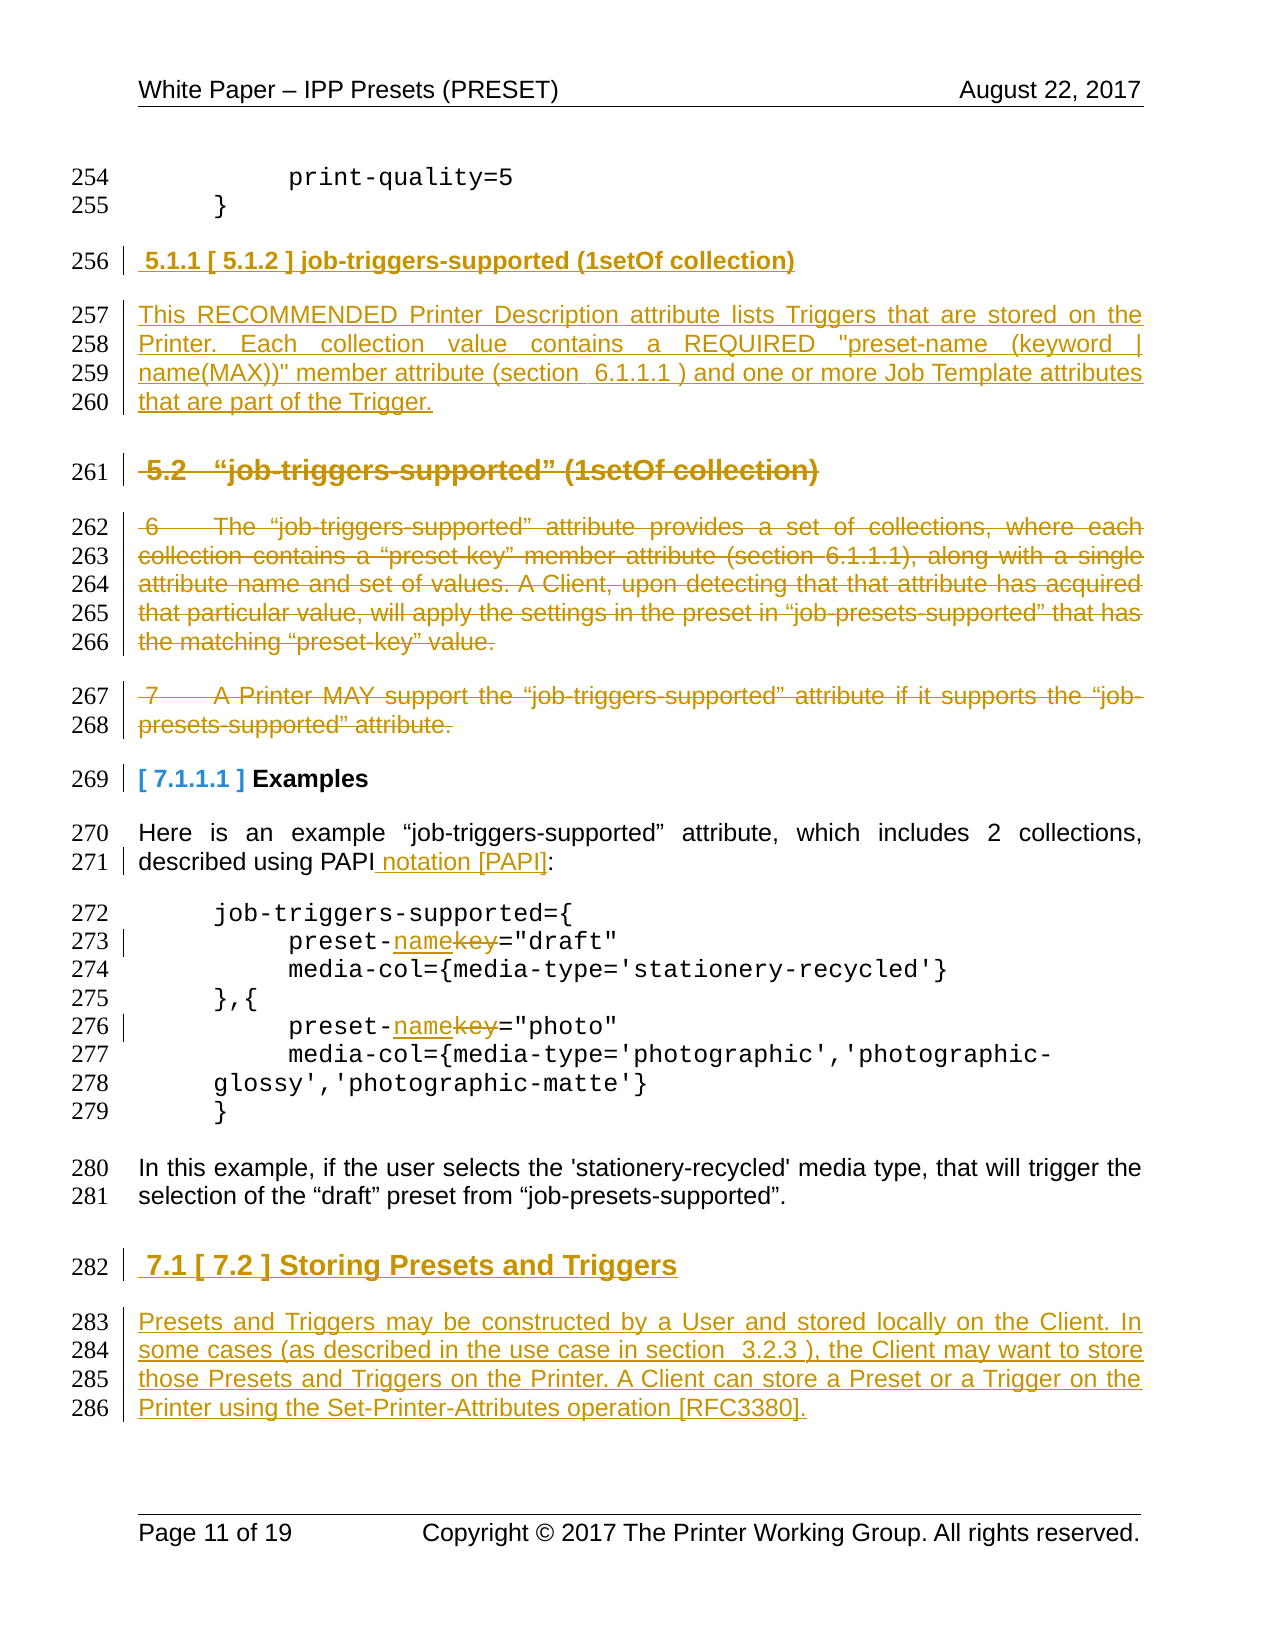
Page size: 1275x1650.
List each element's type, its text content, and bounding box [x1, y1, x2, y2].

text those Presets and Triggers on the Printer. A Client can store a Preset or a Trigger on the Printer using the Set-Printer-Attributes operation [RFC3380]. [138, 1361, 1144, 1422]
subtitle Examples [138, 453, 1144, 486]
text Here is an example “job-triggers-supported” attribute, which includes 2 collections, described using PAPI notation [PAPI]: [138, 818, 1144, 875]
text This RECOMMENDED Printer Description attribute lists Triggers that are stored on the Printer. Each collection value contains a REQUIRED "preset-name (keyword | name(MAX))" member attribute (section 5.1.1.1) and one or more Job Template attributes that are part of the Trigger. [138, 300, 1144, 325]
subtitle Examples [439, 473, 453, 486]
subtitle Examples [569, 473, 812, 486]
subtitle Examples [340, 473, 435, 486]
subtitle Storing Presets and Triggers [138, 1248, 1144, 1281]
subtitle Examples [457, 473, 569, 486]
subtitle Examples [138, 473, 229, 486]
text job-triggers-supported={ preset-name="draft" media-col={media-type='stationery-recycled'} },{ preset-name="photo" media-col={media-type='photographic','photographic- glossy','photographic-matte'} } [213, 900, 1144, 1127]
subtitle Examples [231, 473, 322, 486]
text This RECOMMENDED Printer Description attribute lists Triggers that are stored on the Printer. Each collection value contains a REQUIRED "preset-name (keyword | name(MAX))" member attribute (section 5.1.1.1) and one or more Job Template attributes that are part of the Trigger. [138, 384, 1144, 415]
subtitle job-triggers-supported (1setOf collection) [138, 246, 1144, 275]
text This RECOMMENDED Printer Description attribute lists Triggers that are stored on the Printer. Each collection value contains a REQUIRED "preset-name (keyword | name(MAX))" member attribute (section 5.1.1.1) and one or more Job Template attributes that are part of the Trigger. [138, 326, 1144, 383]
text Presets and Triggers may be constructed by a User and stored locally on the Client. In some cases (as described in the use case in section 3.2.3), the Client may want to store [138, 1307, 1144, 1360]
subtitle Examples [322, 473, 340, 486]
text In this example, if the user selects the 'stationery-recycled' media type, that will trigger the selection of the “draft” preset from “job-presets-supported”. [138, 1153, 1144, 1210]
text print-quality=5 } [213, 164, 1144, 221]
